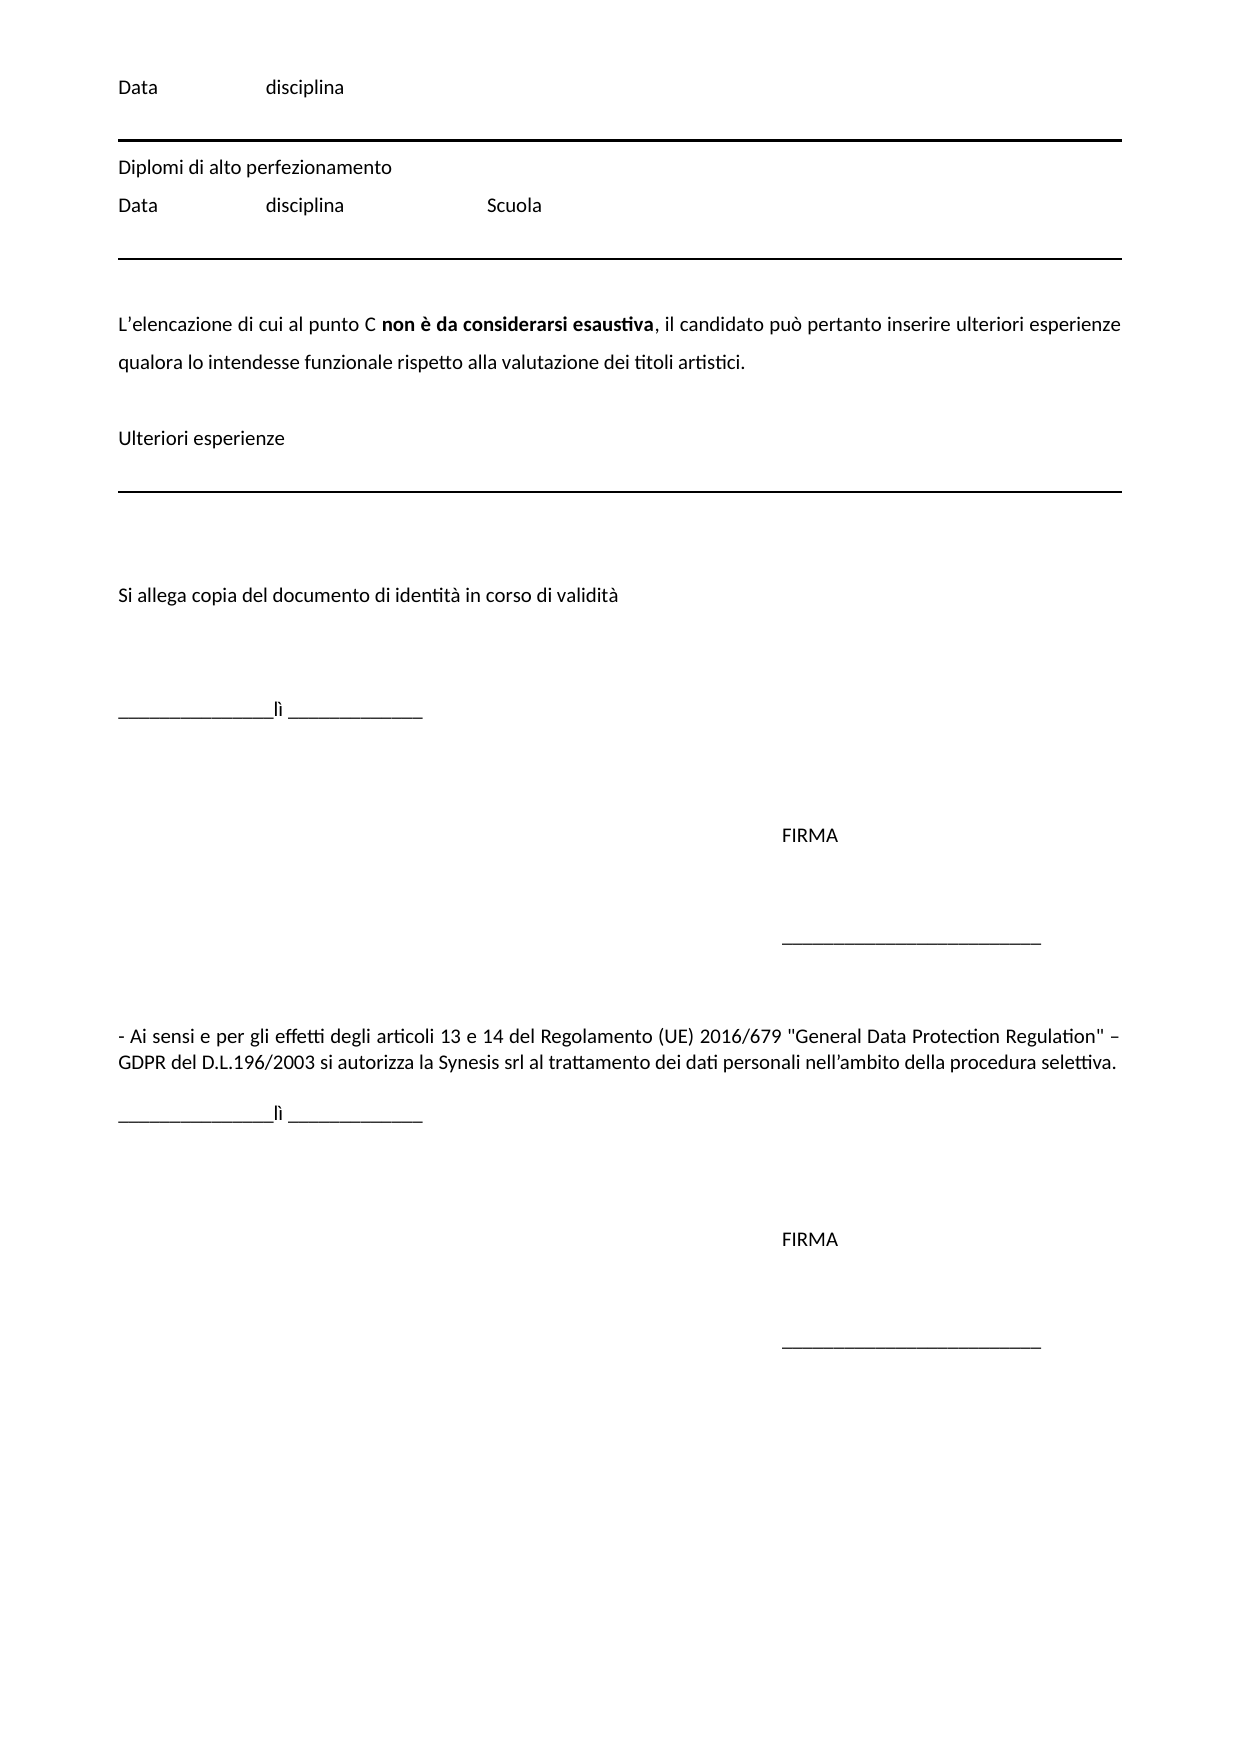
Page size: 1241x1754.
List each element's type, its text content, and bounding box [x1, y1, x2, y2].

text Diplomi di alto perfezionamento [118, 154, 1122, 180]
text _______________lì _____________ [118, 696, 1122, 760]
text Ulteriori esperienze [118, 425, 1122, 451]
text Si allega copia del documento di identità in corso di validità [118, 582, 1122, 607]
text - Ai sensi e per gli effetti degli articoli 13 e 14 del Regolamento (UE) 2016/679 "General Data Protection Regulation" – GDPR del D.L.196/2003 si autorizza la Synesis srl al trattamento dei dati personali nell’ambito della procedura selettiva. [118, 1023, 1122, 1074]
text FIRMA [118, 823, 1122, 848]
text _______________lì _____________ [118, 1100, 1122, 1163]
text _________________________ [118, 923, 1122, 948]
text Data disciplina Scuola [118, 192, 1122, 218]
text FIRMA [118, 1226, 1122, 1251]
text L’elencazione di cui al punto C non è da considerarsi esaustiva, il candidato può pertanto inserire ulteriori esperienze qualora lo intendesse funzionale rispetto alla valutazione dei titoli artistici. [118, 311, 1122, 374]
text Data disciplina [118, 74, 1122, 99]
text _________________________ [118, 1326, 1122, 1351]
